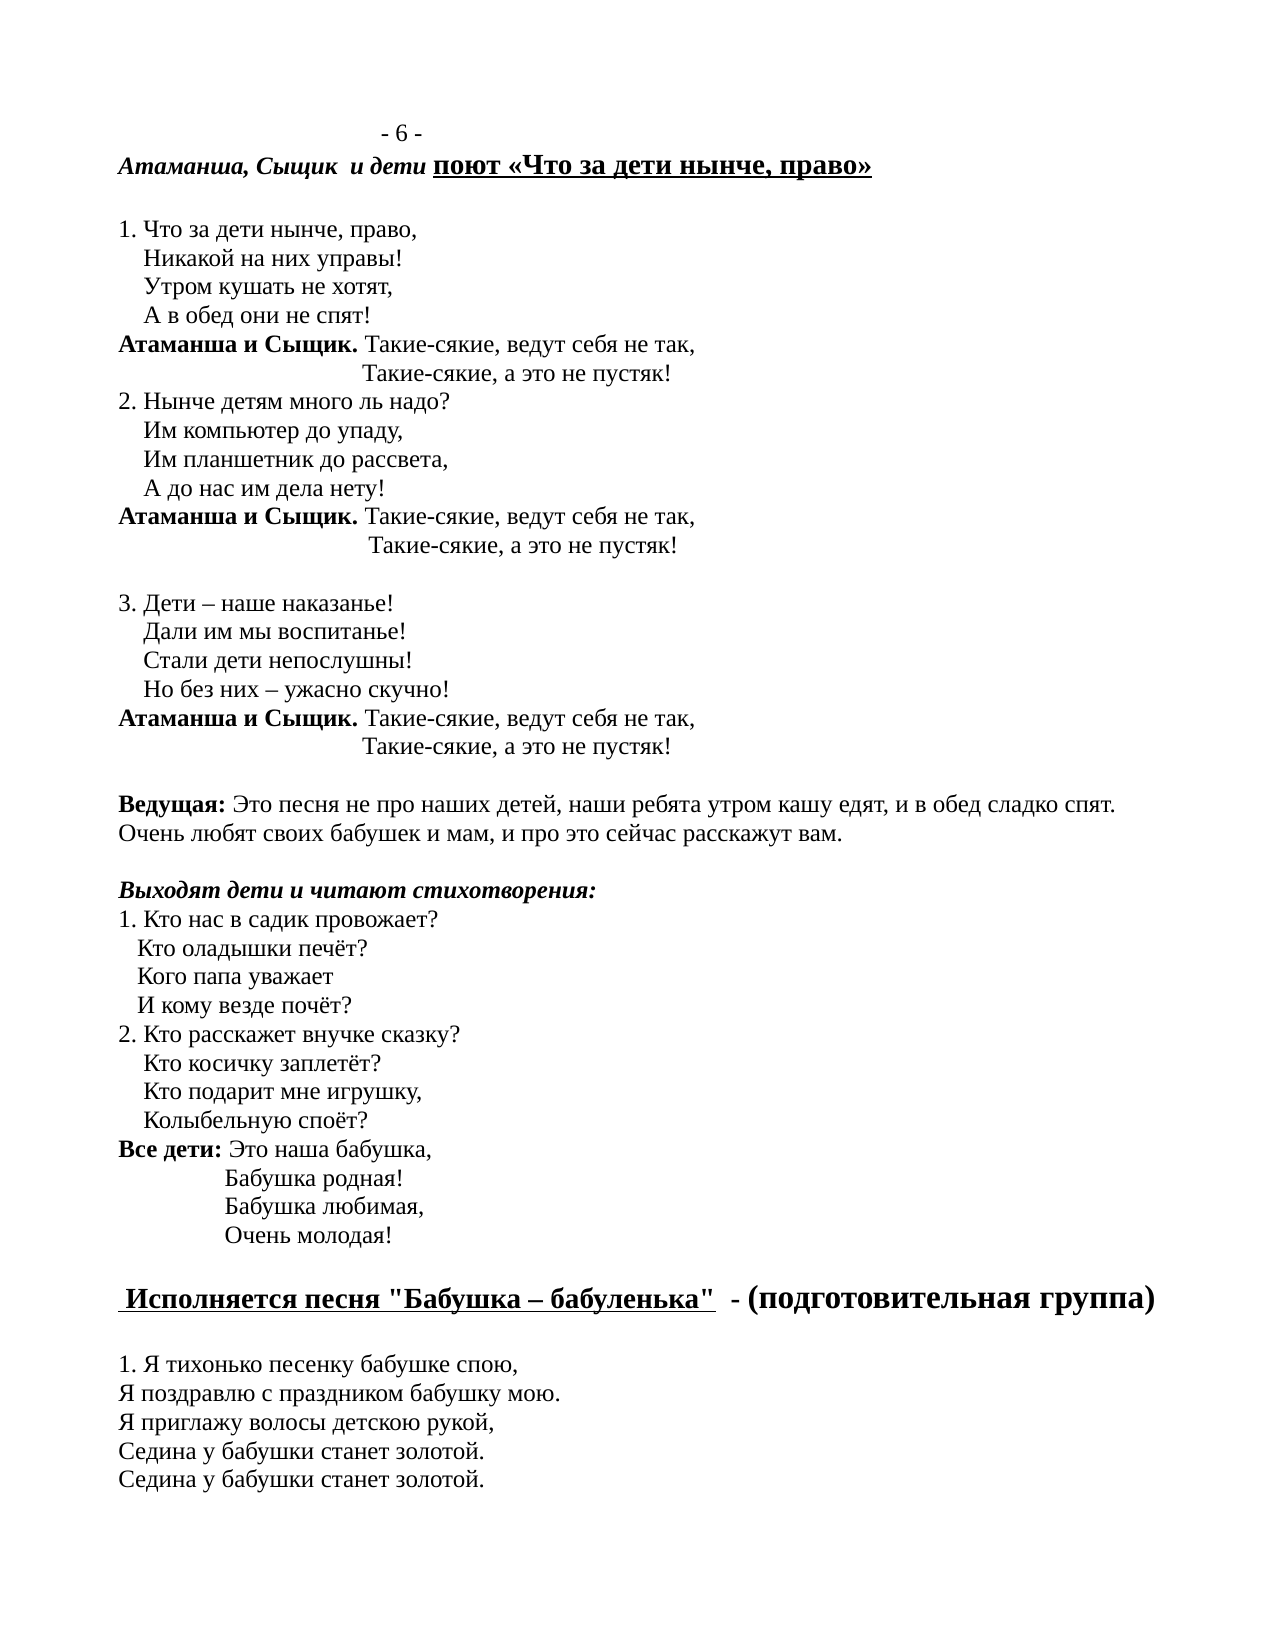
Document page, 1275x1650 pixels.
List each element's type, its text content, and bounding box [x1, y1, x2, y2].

text Такие-сякие, а это не пустяк! [118, 731, 1157, 760]
text Такие-сякие, а это не пустяк! [118, 358, 1157, 386]
text А до нас им дела нету! [118, 473, 1157, 501]
text Дали им мы воспитанье! [118, 616, 1157, 645]
text А в обед они не спят! [118, 300, 1157, 329]
text Атаманша и Сыщик. Такие-сякие, ведут себя не так, [118, 703, 1157, 731]
text Атаманша и Сыщик. Такие-сякие, ведут себя не так, [118, 329, 1157, 358]
text Бабушка любимая, [118, 1191, 1157, 1220]
text - 6 - [118, 118, 1157, 147]
text Кто оладышки печёт? [118, 933, 1157, 961]
text Все дети: Это наша бабушка, [118, 1134, 1157, 1163]
text Исполняется песня "Бабушка – бабуленька" - (подготовительная группа) [118, 1278, 1157, 1316]
text Колыбельную споёт? [118, 1105, 1157, 1134]
text Стали дети непослушны! [118, 645, 1157, 674]
text 2. Нынче детям много ль надо? [118, 386, 1157, 415]
text Утром кушать не хотят, [118, 271, 1157, 300]
text Ведущая: Это песня не про наших детей, наши ребята утром кашу едят, и в обед сладко спят. Очень любят своих бабушек и мам, и про это сейчас расскажут вам. [118, 789, 1157, 846]
text И кому везде почёт? [118, 990, 1157, 1019]
text 1. Что за дети нынче, право, [118, 214, 1157, 243]
text Атаманша и Сыщик. Такие-сякие, ведут себя не так, [118, 501, 1157, 530]
text Никакой на них управы! [118, 243, 1157, 271]
text Очень молодая! [118, 1220, 1157, 1249]
text Атаманша, Сыщик и дети поют «Что за дети нынче, право» [118, 147, 1157, 180]
text Бабушка родная! [118, 1163, 1157, 1191]
text Им компьютер до упаду, [118, 415, 1157, 444]
text Кого папа уважает [118, 961, 1157, 990]
text Такие-сякие, а это не пустяк! [118, 530, 1157, 559]
text 2. Кто расскажет внучке сказку? [118, 1019, 1157, 1048]
text 1. Я тихонько песенку бабушке спою, Я поздравлю с праздником бабушку мою. Я приглажу волосы детскою рукой, Седина у бабушки станет золотой. Седина у бабушки станет золотой. [118, 1349, 1157, 1493]
text Кто подарит мне игрушку, [118, 1076, 1157, 1105]
text 3. Дети – наше наказанье! [118, 588, 1157, 616]
text Выходят дети и читают стихотворения: [118, 875, 1157, 904]
text 1. Кто нас в садик провожает? [118, 904, 1157, 933]
text Кто косичку заплетёт? [118, 1048, 1157, 1076]
text Им планшетник до рассвета, [118, 444, 1157, 473]
text Но без них – ужасно скучно! [118, 674, 1157, 703]
